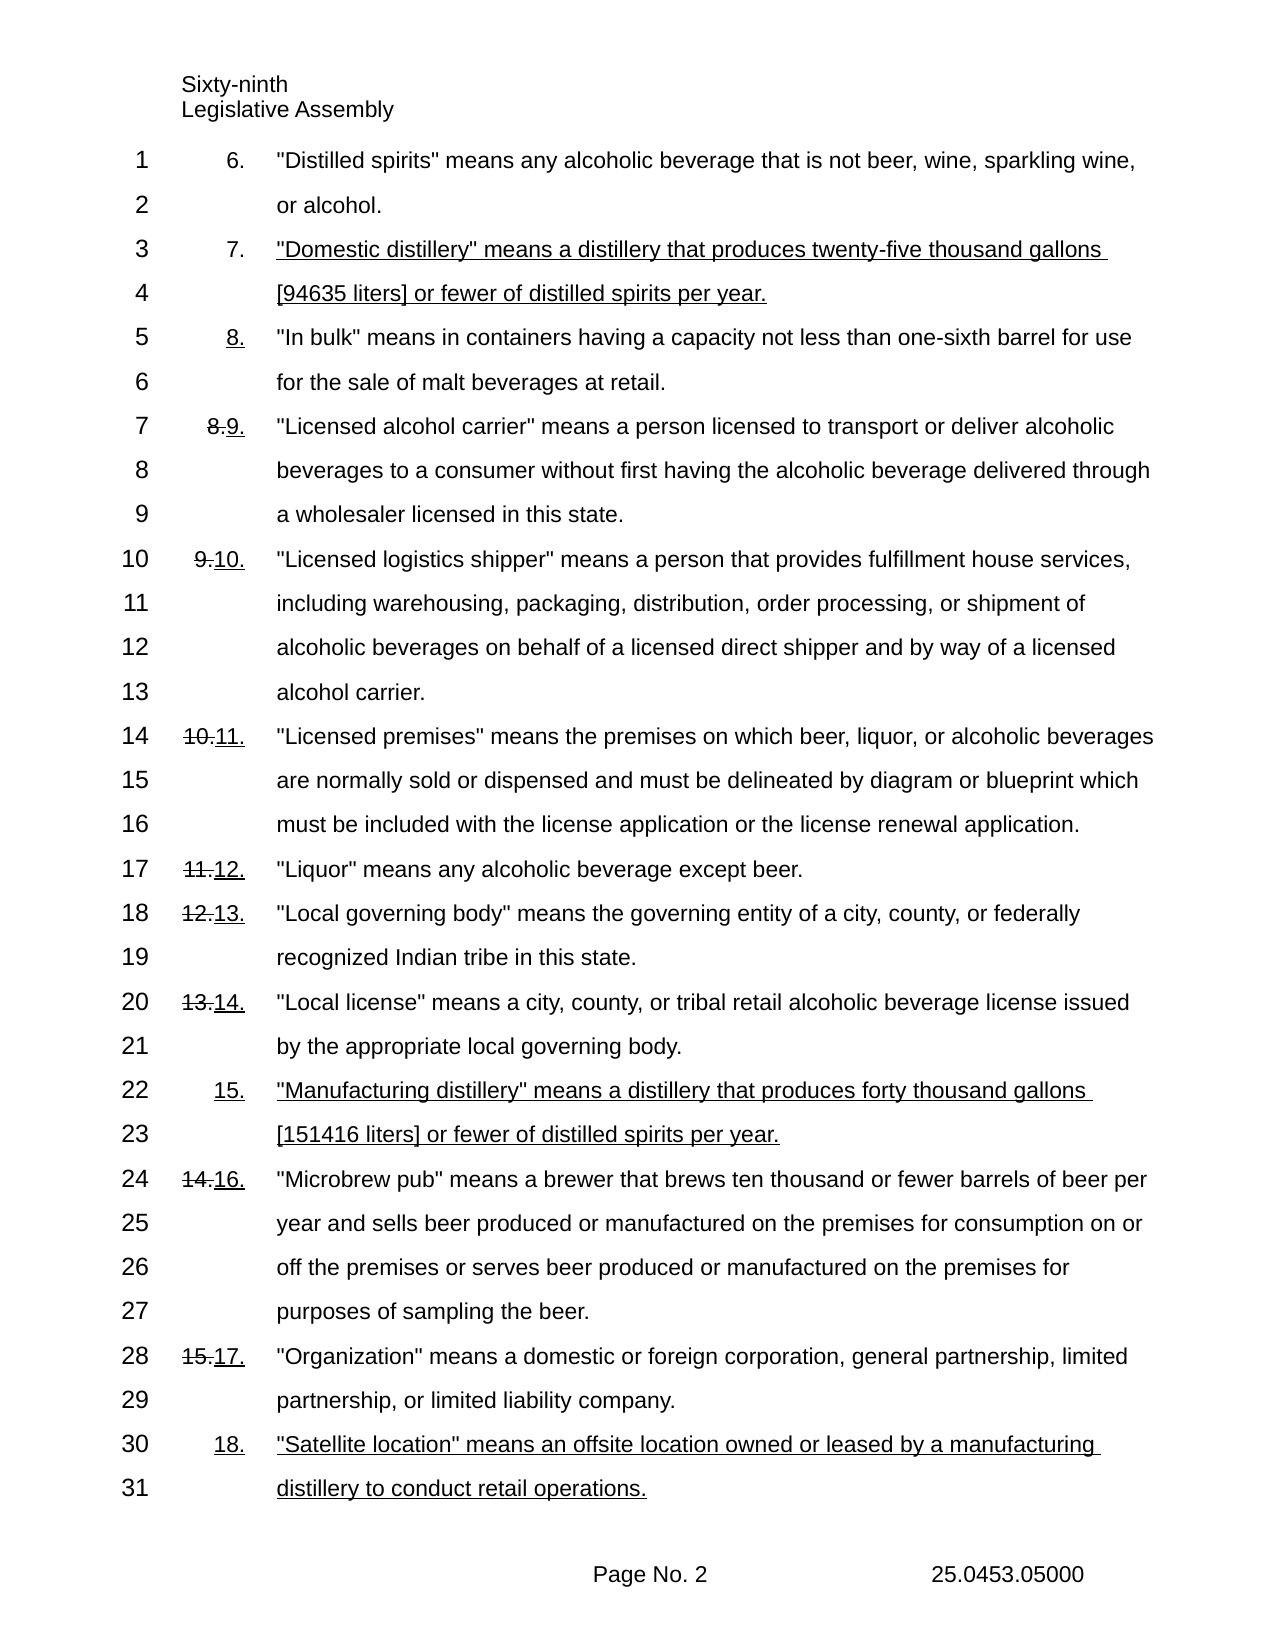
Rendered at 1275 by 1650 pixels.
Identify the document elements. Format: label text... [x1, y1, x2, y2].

text 14.16. "Microbrew pub" means a brewer that brews ten thousand or fewer barrels of beer per year and sells beer produced or manufactured on the premises for consumption on or off the premises or serves beer produced or manufactured on the premises for purposes of sampling the beer. [181, 1152, 1154, 1329]
text 7. "Domestic distillery" means a distillery that produces twenty‑five thousand gallons [94635 liters] or fewer of distilled spirits per year. [181, 222, 1154, 310]
text 9.10. "Licensed logistics shipper" means a person that provides fulfillment house services, including warehousing, packaging, distribution, order processing, or shipment of alcoholic beverages on behalf of a licensed direct shipper and by way of a licensed alcohol carrier. [181, 532, 1154, 709]
text 15. "Manufacturing distillery" means a distillery that produces forty thousand gallons [151416 liters] or fewer of distilled spirits per year. [181, 1063, 1154, 1152]
text 12.13. "Local governing body" means the governing entity of a city, county, or federally recognized Indian tribe in this state. [181, 886, 1154, 974]
text 10.11. "Licensed premises" means the premises on which beer, liquor, or alcoholic beverages are normally sold or dispensed and must be delineated by diagram or blueprint which must be included with the license application or the license renewal application. [181, 709, 1154, 842]
text 15.17. "Organization" means a domestic or foreign corporation, general partnership, limited partnership, or limited liability company. [181, 1329, 1154, 1417]
text 18. "Satellite location" means an offsite location owned or leased by a manufacturing distillery to conduct retail operations. [181, 1417, 1154, 1506]
text 8. "In bulk" means in containers having a capacity not less than one‑sixth barrel for use for the sale of malt beverages at retail. [181, 310, 1154, 399]
text 8.9. "Licensed alcohol carrier" means a person licensed to transport or deliver alcoholic beverages to a consumer without first having the alcoholic beverage delivered through a wholesaler licensed in this state. [181, 399, 1154, 532]
text 13.14. "Local license" means a city, county, or tribal retail alcoholic beverage license issued by the appropriate local governing body. [181, 974, 1154, 1063]
text 6. "Distilled spirits" means any alcoholic beverage that is not beer, wine, sparkling wine, or alcohol. [181, 133, 1154, 222]
text 11.12. "Liquor" means any alcoholic beverage except beer. [181, 842, 1154, 886]
